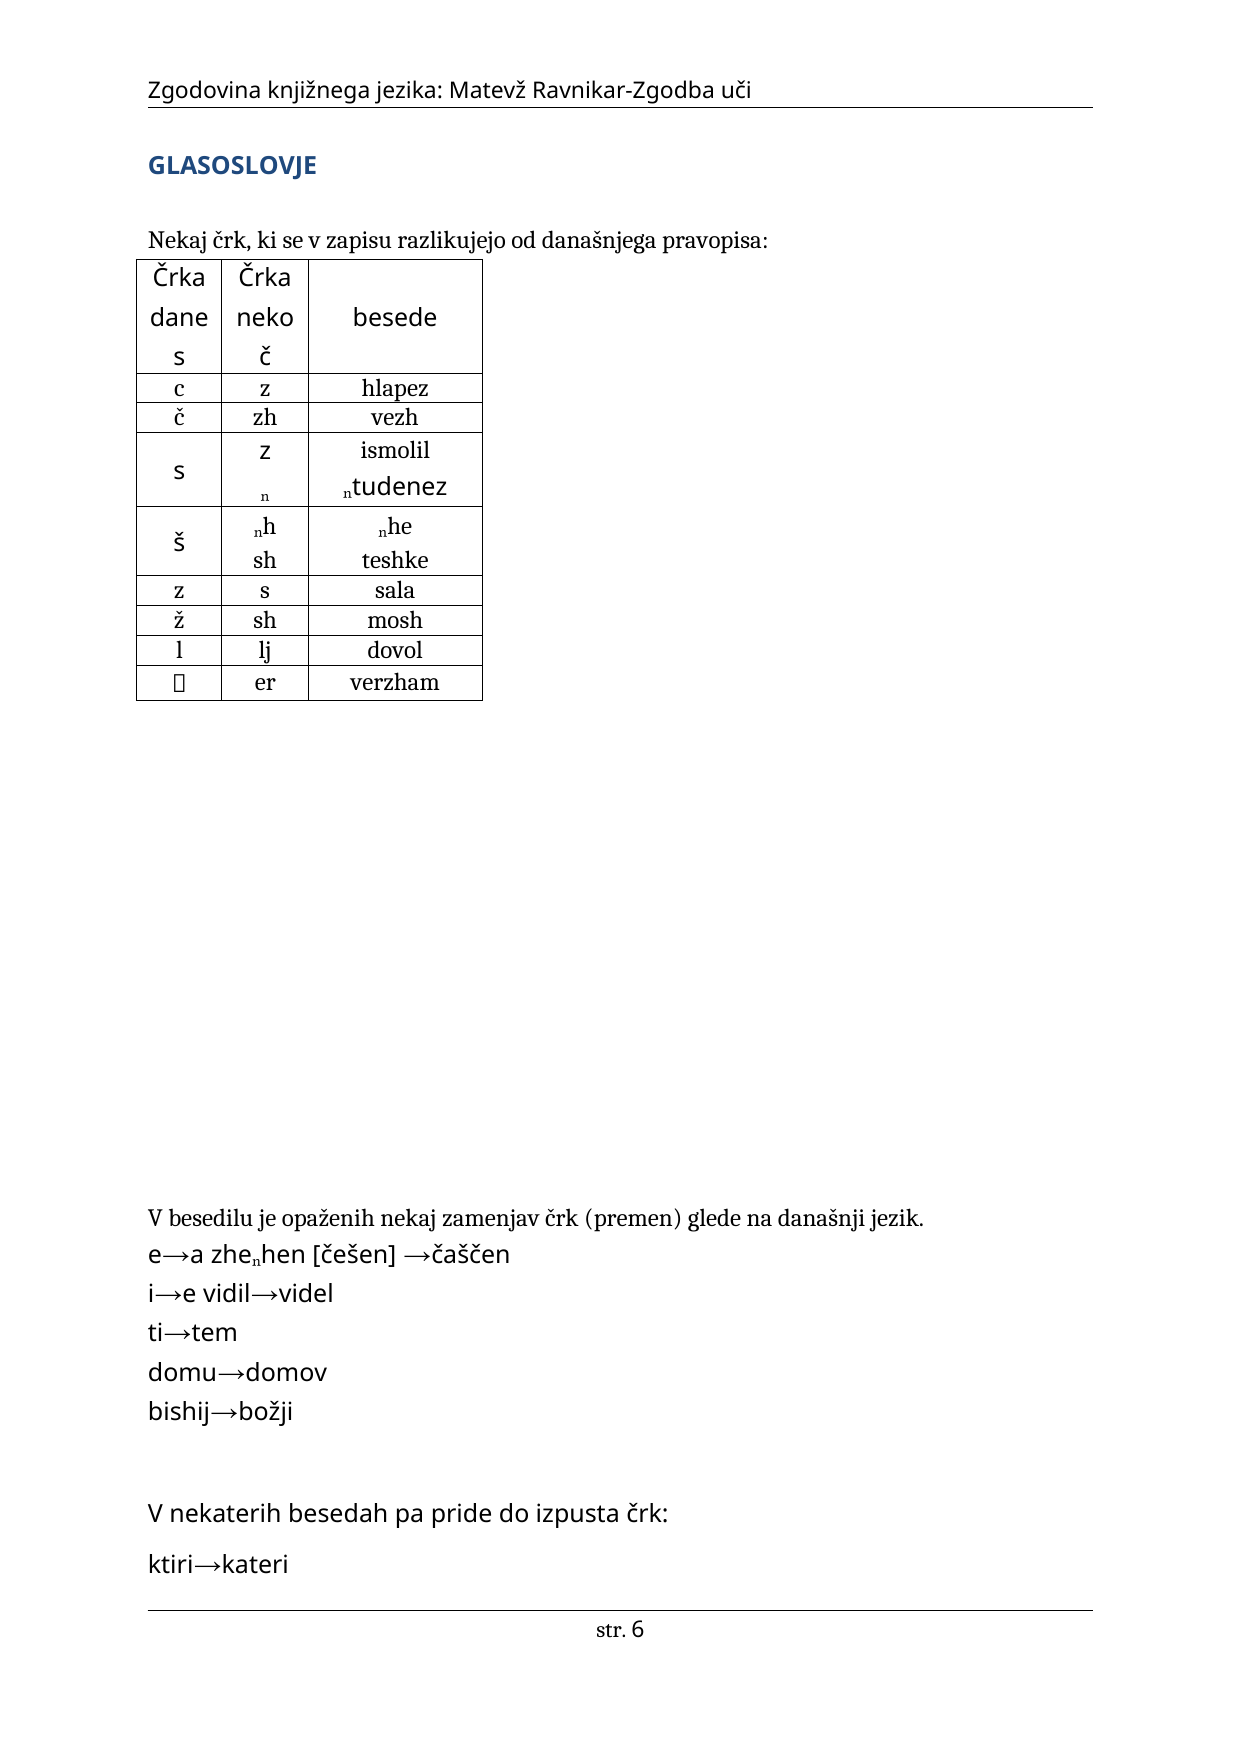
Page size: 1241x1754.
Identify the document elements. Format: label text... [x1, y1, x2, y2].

table_cell z [222, 374, 308, 402]
table_cell ismolil tudenez [309, 433, 482, 506]
text e→a zhehen [češen] →čaščen [148, 1237, 1093, 1271]
table_cell vezh [309, 403, 482, 432]
table_cell zh [222, 403, 308, 432]
table_cell s [222, 576, 308, 605]
table_cell s [137, 433, 221, 506]
table_cell sala [309, 576, 482, 605]
text GLASOSLOVJE [148, 148, 1093, 182]
table_cell z [137, 576, 221, 605]
table_cell sh [222, 606, 308, 635]
table_cell z  [222, 433, 308, 506]
text i→e vidil→videl [148, 1276, 1093, 1310]
table_cell š [137, 507, 221, 575]
text domu→domov [148, 1354, 1093, 1388]
table_cell mosh [309, 606, 482, 635]
table_header Črka danes [137, 260, 221, 372]
table_cell er [222, 666, 308, 700]
table_cell c [137, 374, 221, 402]
text ti→tem [148, 1315, 1093, 1349]
text Nekaj črk, ki se v zapisu razlikujejo od današnjega pravopisa: [148, 226, 1093, 255]
text ktiri→kateri [148, 1547, 1093, 1581]
table_cell he teshke [309, 507, 482, 575]
table_cell lj [222, 636, 308, 664]
table_cell verzham [309, 666, 482, 700]
text V nekaterih besedah pa pride do izpusta črk: [148, 1496, 1093, 1529]
table_cell č [137, 403, 221, 432]
table_cell dovol [309, 636, 482, 664]
table_cell h sh [222, 507, 308, 575]
table_cell  [137, 666, 221, 700]
table_cell ž [137, 606, 221, 635]
text V besedilu je opaženih nekaj zamenjav črk (premen) glede na današnji jezik. [148, 1204, 1093, 1232]
table_header Črka nekoč [222, 260, 308, 372]
text bishij→božji [148, 1393, 1093, 1427]
table_cell l [137, 636, 221, 664]
table_header besede [309, 260, 482, 372]
table_cell hlapez [309, 374, 482, 402]
